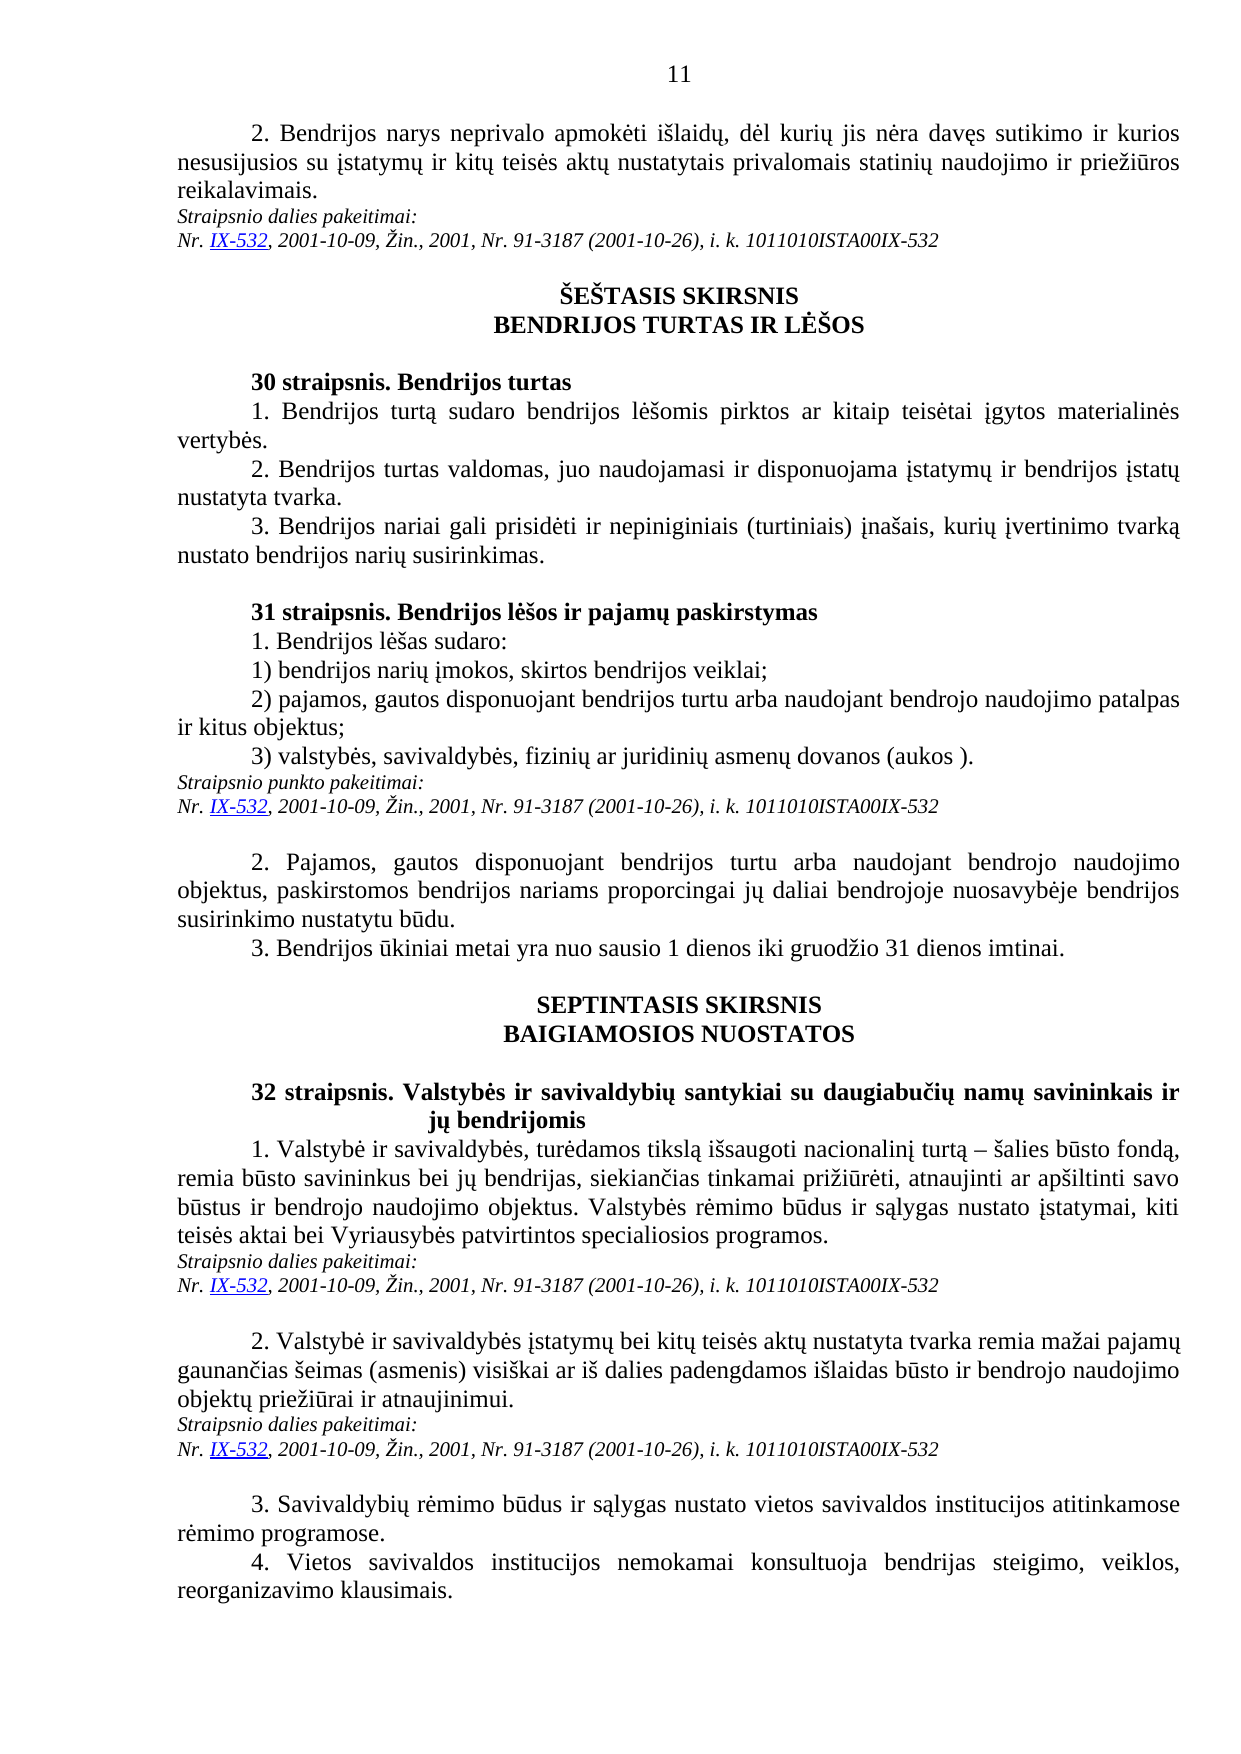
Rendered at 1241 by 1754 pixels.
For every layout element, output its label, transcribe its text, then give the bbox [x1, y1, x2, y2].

text 3. Savivaldybių rėmimo būdus ir sąlygas nustato vietos savivaldos institucijos atitinkamose rėmimo programose. [177, 1489, 1181, 1547]
text Straipsnio dalies pakeitimai: [177, 1249, 1181, 1273]
text 2) pajamos, gautos disponuojant bendrijos turtu arba naudojant bendrojo naudojimo patalpas ir kitus objektus; [177, 684, 1181, 741]
text 1) bendrijos narių įmokos, skirtos bendrijos veiklai; [177, 655, 1181, 684]
text Nr. IX-532, 2001-10-09, Žin., 2001, Nr. 91-3187 (2001-10-26), i. k. 1011010ISTA00IX-532 [177, 228, 1181, 252]
text ŠEŠTASIS SKIRSNIS [177, 281, 1181, 310]
text 3. Bendrijos ūkiniai metai yra nuo sausio 1 dienos iki gruodžio 31 dienos imtinai. [177, 933, 1181, 962]
text 2. Pajamos, gautos disponuojant bendrijos turtu arba naudojant bendrojo naudojimo objektus, paskirstomos bendrijos nariams proporcingai jų daliai bendrojoje nuosavybėje bendrijos susirinkimo nustatytu būdu. [177, 847, 1181, 933]
text BENDRIJOS TURTAS IR LĖŠOS [177, 310, 1181, 339]
text 1. Bendrijos turtą sudaro bendrijos lėšomis pirktos ar kitaip teisėtai įgytos materialinės vertybės. [177, 396, 1181, 454]
text 2. Bendrijos narys neprivalo apmokėti išlaidų, dėl kurių jis nėra davęs sutikimo ir kurios nesusijusios su įstatymų ir kitų teisės aktų nustatytais privalomais statinių naudojimo ir priežiūros reikalavimais. [177, 118, 1181, 204]
text Nr. IX-532, 2001-10-09, Žin., 2001, Nr. 91-3187 (2001-10-26), i. k. 1011010ISTA00IX-532 [177, 794, 1181, 818]
text 30 straipsnis. Bendrijos turtas [177, 367, 1181, 396]
text 2. Bendrijos turtas valdomas, juo naudojamasi ir disponuojama įstatymų ir bendrijos įstatų nustatyta tvarka. [177, 454, 1181, 511]
text SEPTINTASIS SKIRSNIS [177, 991, 1181, 1019]
text Straipsnio dalies pakeitimai: [177, 204, 1181, 228]
text Straipsnio punkto pakeitimai: [177, 770, 1181, 794]
text 1. Valstybė ir savivaldybės, turėdamos tikslą išsaugoti nacionalinį turtą – šalies būsto fondą, remia būsto savininkus bei jų bendrijas, siekiančias tinkamai prižiūrėti, atnaujinti ar apšiltinti savo būstus ir bendrojo naudojimo objektus. Valstybės rėmimo būdus ir sąlygas nustato įstatymai, kiti teisės aktai bei Vyriausybės patvirtintos specialiosios programos. [177, 1134, 1181, 1249]
text 2. Valstybė ir savivaldybės įstatymų bei kitų teisės aktų nustatyta tvarka remia mažai pajamų gaunančias šeimas (asmenis) visiškai ar iš dalies padengdamos išlaidas būsto ir bendrojo naudojimo objektų priežiūrai ir atnaujinimui. [177, 1326, 1181, 1412]
text 3) valstybės, savivaldybės, fizinių ar juridinių asmenų dovanos (aukos ). [177, 741, 1181, 770]
text 1. Bendrijos lėšas sudaro: [177, 626, 1181, 655]
text 31 straipsnis. Bendrijos lėšos ir pajamų paskirstymas [177, 597, 1181, 626]
text 32 straipsnis. Valstybės ir savivaldybių santykiai su daugiabučių namų savininkais ir jų bendrijomis [251, 1077, 1181, 1134]
text 4. Vietos savivaldos institucijos nemokamai konsultuoja bendrijas steigimo, veiklos, reorganizavimo klausimais. [177, 1547, 1181, 1604]
text Straipsnio dalies pakeitimai: [177, 1412, 1181, 1436]
text BAIGIAMOSIOS NUOSTATOS [177, 1019, 1181, 1048]
text Nr. IX-532, 2001-10-09, Žin., 2001, Nr. 91-3187 (2001-10-26), i. k. 1011010ISTA00IX-532 [177, 1273, 1181, 1297]
text 3. Bendrijos nariai gali prisidėti ir nepiniginiais (turtiniais) įnašais, kurių įvertinimo tvarką nustato bendrijos narių susirinkimas. [177, 511, 1181, 569]
text Nr. IX-532, 2001-10-09, Žin., 2001, Nr. 91-3187 (2001-10-26), i. k. 1011010ISTA00IX-532 [177, 1436, 1181, 1461]
